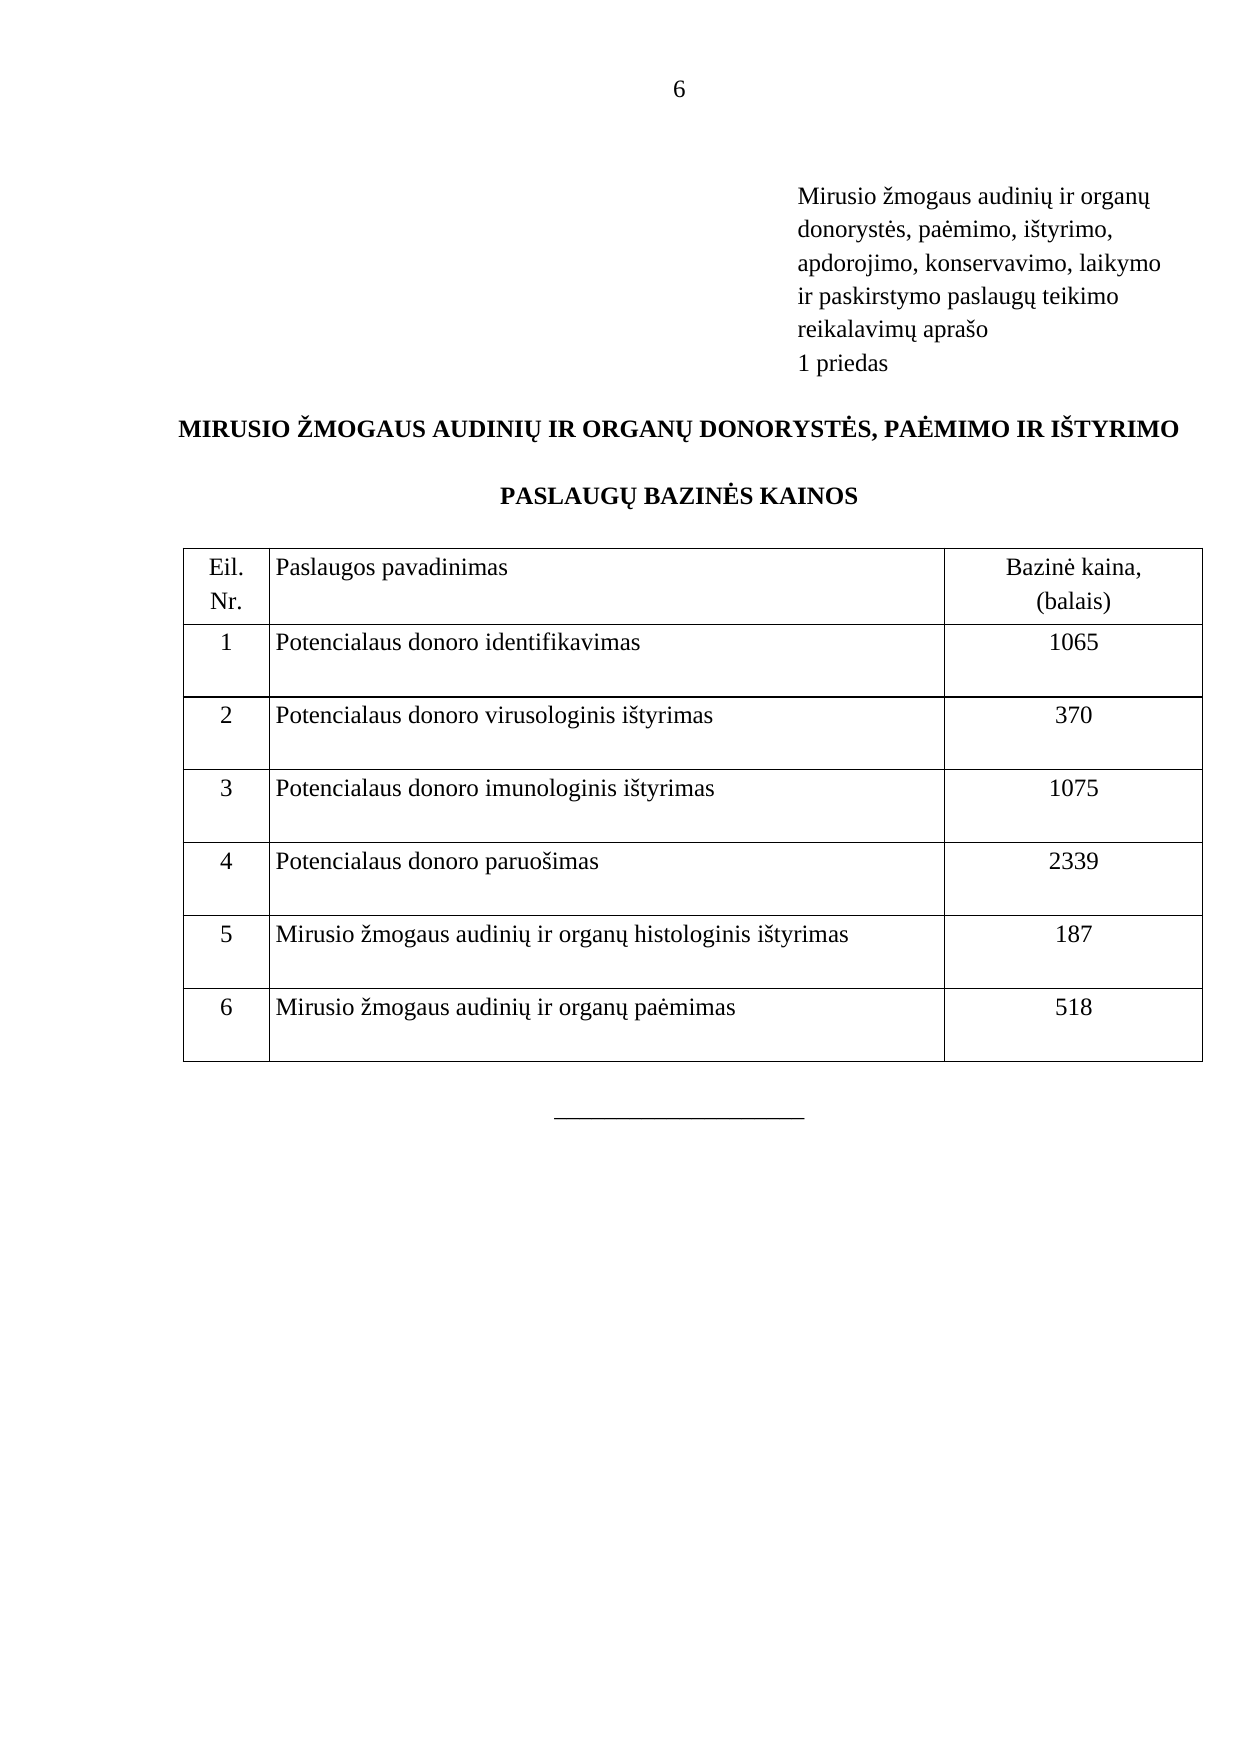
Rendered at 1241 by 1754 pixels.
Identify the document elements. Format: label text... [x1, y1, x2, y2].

table_cell 187 [945, 916, 1202, 988]
table_cell Mirusio žmogaus audinių ir organų paėmimas [270, 989, 944, 1061]
table_cell 2 [184, 698, 269, 769]
table_cell Potencialaus donoro identifikavimas [270, 625, 944, 696]
table_cell 2339 [945, 843, 1202, 915]
table_cell 1075 [945, 770, 1202, 842]
table_header Bazinė kaina, (balais) [945, 549, 1202, 623]
table_cell 1065 [945, 625, 1202, 696]
table_cell Potencialaus donoro virusologinis ištyrimas [270, 698, 944, 769]
table_cell 3 [184, 770, 269, 842]
text ____________________ [177, 1093, 1181, 1121]
table_header Eil. Nr. [184, 549, 269, 623]
table_header Paslaugos pavadinimas [270, 549, 944, 623]
table_cell 5 [184, 916, 269, 988]
table_cell 6 [184, 989, 269, 1061]
table_cell 370 [945, 698, 1202, 769]
table_cell 518 [945, 989, 1202, 1061]
text 1 priedas [797, 348, 1181, 376]
table_cell Potencialaus donoro paruošimas [270, 843, 944, 915]
table_cell 1 [184, 625, 269, 696]
table_cell 4 [184, 843, 269, 915]
text Mirusio žmogaus audinių ir organų donorystės, paėmimo, ištyrimo, apdorojimo, konservavimo, laikymo ir paskirstymo paslaugų teikimo reikalavimų aprašo [797, 181, 1181, 343]
text MIRUSIO ŽMOGAUS AUDINIŲ IR ORGANŲ DONORYSTĖS, paėmimo IR IŠTYRIMO PASLAUGŲ BAZINĖS KAINOS [177, 414, 1181, 510]
table_cell Potencialaus donoro imunologinis ištyrimas [270, 770, 944, 842]
table_cell Mirusio žmogaus audinių ir organų histologinis ištyrimas [270, 916, 944, 988]
